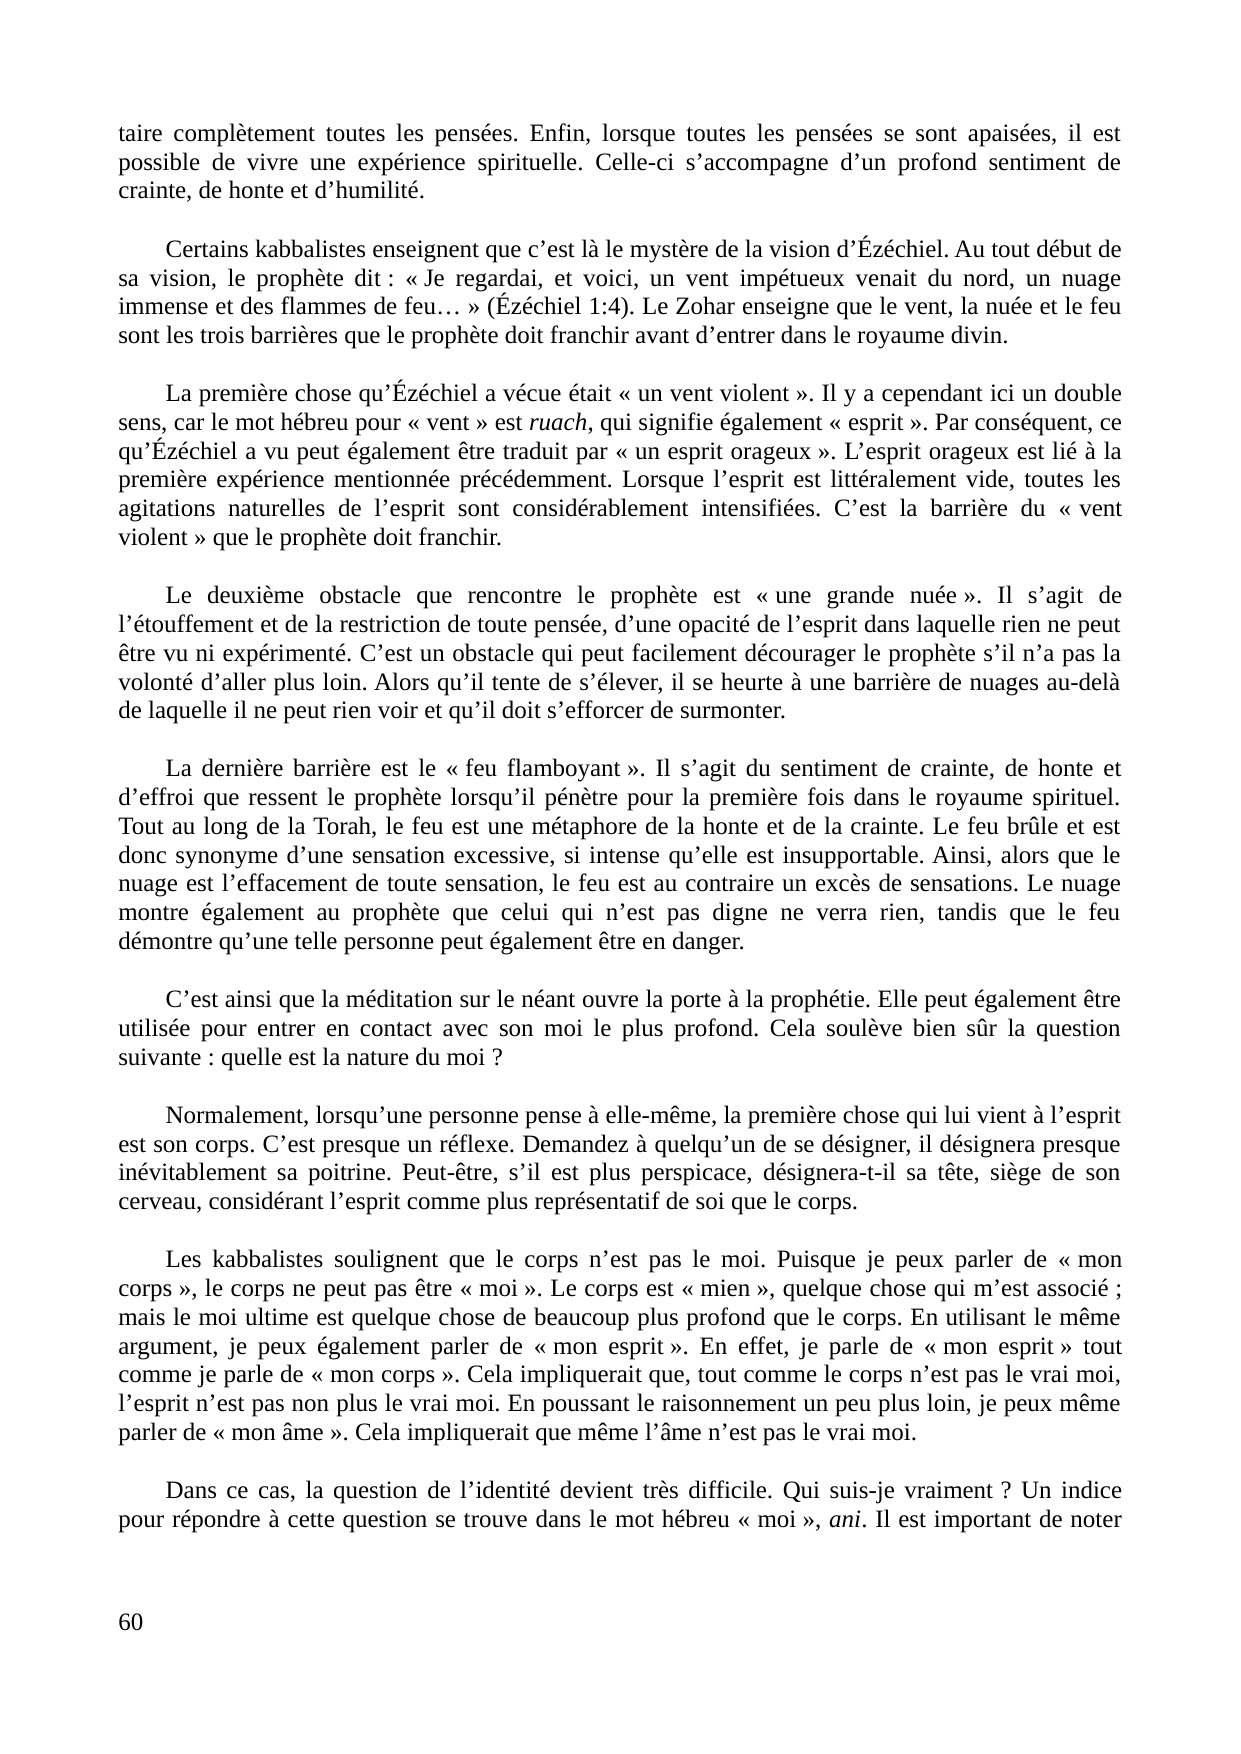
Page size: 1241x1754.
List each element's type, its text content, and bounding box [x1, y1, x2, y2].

text La dernière barrière est le « feu flamboyant ». Il s’agit du sentiment de crainte, de honte et d’effroi que ressent le prophète lorsqu’il pénètre pour la première fois dans le royaume spirituel. Tout au long de la Torah, le feu est une métaphore de la honte et de la crainte. Le feu brûle et est donc synonyme d’une sensation excessive, si intense qu’elle est insupportable. Ainsi, alors que le nuage est l’effacement de toute sensation, le feu est au contraire un excès de sensations. Le nuage montre également au prophète que celui qui n’est pas digne ne verra rien, tandis que le feu démontre qu’une telle personne peut également être en danger. [118, 753, 1122, 955]
text taire complètement toutes les pensées. Enfin, lorsque toutes les pensées se sont apaisées, il est possible de vivre une expérience spirituelle. Celle-ci s’accompagne d’un profond sentiment de crainte, de honte et d’humilité. [118, 118, 1122, 204]
text Le deuxième obstacle que rencontre le prophète est « une grande nuée ». Il s’agit de l’étouffement et de la restriction de toute pensée, d’une opacité de l’esprit dans laquelle rien ne peut être vu ni expérimenté. C’est un obstacle qui peut facilement décourager le prophète s’il n’a pas la volonté d’aller plus loin. Alors qu’il tente de s’élever, il se heurte à une barrière de nuages au-delà de laquelle il ne peut rien voir et qu’il doit s’efforcer de surmonter. [118, 580, 1122, 724]
text C’est ainsi que la méditation sur le néant ouvre la porte à la prophétie. Elle peut également être utilisée pour entrer en contact avec son moi le plus profond. Cela soulève bien sûr la question suivante : quelle est la nature du moi ? [118, 984, 1122, 1071]
text Certains kabbalistes enseignent que c’est là le mystère de la vision d’Ézéchiel. Au tout début de sa vision, le prophète dit : « Je regardai, et voici, un vent impétueux venait du nord, un nuage immense et des flammes de feu… » (Ézéchiel 1:4). Le Zohar enseigne que le vent, la nuée et le feu sont les trois barrières que le prophète doit franchir avant d’entrer dans le royaume divin. [118, 234, 1122, 349]
text Normalement, lorsqu’une personne pense à elle-même, la première chose qui lui vient à l’esprit est son corps. C’est presque un réflexe. Demandez à quelqu’un de se désigner, il désignera presque inévitablement sa poitrine. Peut-être, s’il est plus perspicace, désignera-t-il sa tête, siège de son cerveau, considérant l’esprit comme plus représentatif de soi que le corps. [118, 1100, 1122, 1215]
text Les kabbalistes soulignent que le corps n’est pas le moi. Puisque je peux parler de « mon corps », le corps ne peut pas être « moi ». Le corps est « mien », quelque chose qui m’est associé ; mais le moi ultime est quelque chose de beaucoup plus profond que le corps. En utilisant le même argument, je peux également parler de « mon esprit ». En effet, je parle de « mon esprit » tout comme je parle de « mon corps ». Cela impliquerait que, tout comme le corps n’est pas le vrai moi, l’esprit n’est pas non plus le vrai moi. En poussant le raisonnement un peu plus loin, je peux même parler de « mon âme ». Cela impliquerait que même l’âme n’est pas le vrai moi. [118, 1244, 1122, 1446]
text La première chose qu’Ézéchiel a vécue était « un vent violent ». Il y a cependant ici un double sens, car le mot hébreu pour « vent » est ruach, qui signifie également « esprit ». Par conséquent, ce qu’Ézéchiel a vu peut également être traduit par « un esprit orageux ». L’esprit orageux est lié à la première expérience mentionnée précédemment. Lorsque l’esprit est littéralement vide, toutes les agitations naturelles de l’esprit sont considérablement intensifiées. C’est la barrière du « vent violent » que le prophète doit franchir. [118, 378, 1122, 551]
text Dans ce cas, la question de l’identité devient très difficile. Qui suis-je vraiment ? Un indice pour répondre à cette question se trouve dans le mot hébreu « moi », ani. Il est important de noter [118, 1475, 1122, 1533]
